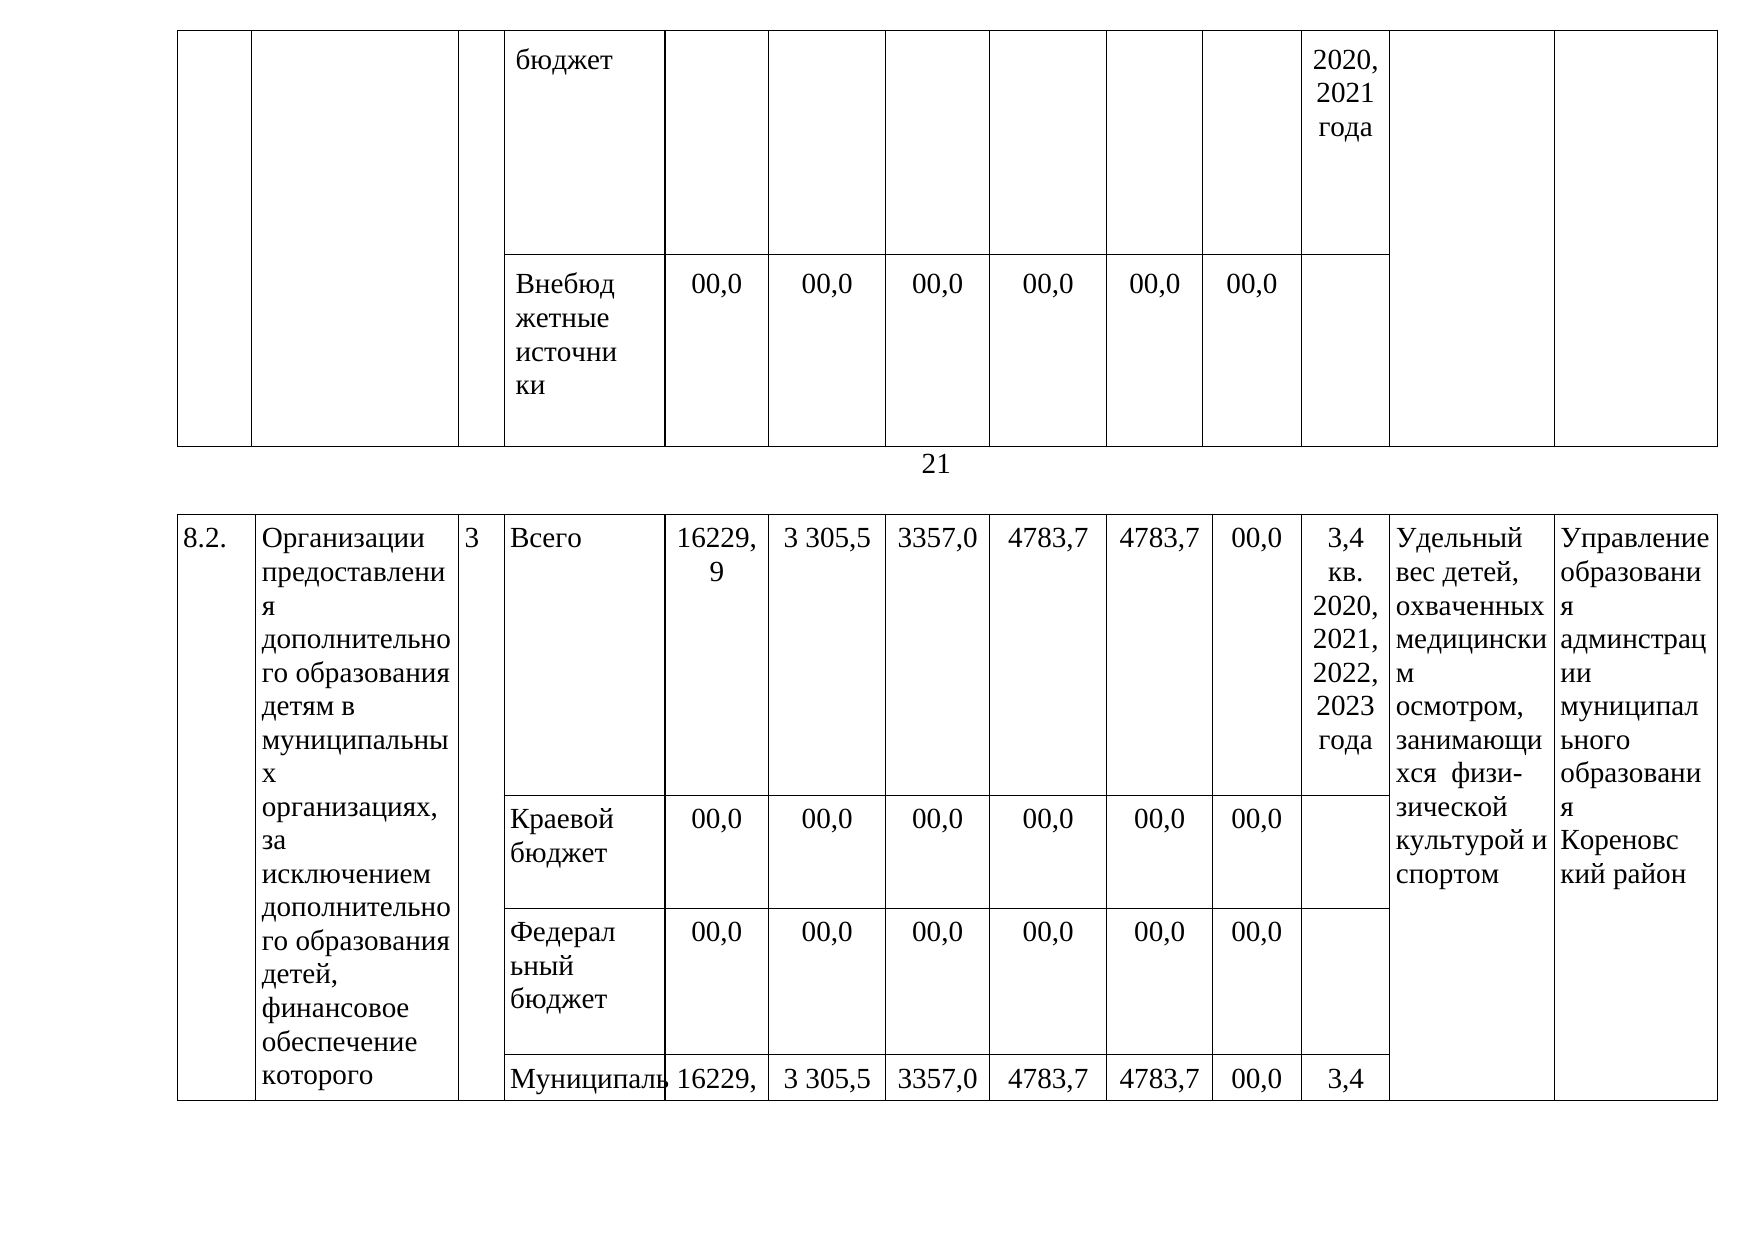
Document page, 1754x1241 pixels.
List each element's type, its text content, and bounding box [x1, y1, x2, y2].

table_cell бюджет [505, 31, 664, 254]
table_header 4783,7 [1107, 515, 1212, 794]
table_cell 00,0 [769, 909, 885, 1054]
table_header 8.2. [178, 515, 255, 1100]
table_cell 00,0 [990, 909, 1106, 1054]
table_cell 00,0 [1213, 796, 1301, 908]
table_cell 00,0 [1213, 909, 1301, 1054]
table_cell 00,0 [1107, 255, 1202, 446]
table_cell 00,0 [666, 909, 768, 1054]
table_header Управление образования админстрации муниципального образования Кореновс кий район [1555, 515, 1717, 1100]
table_cell [769, 31, 885, 254]
table_cell [886, 31, 989, 254]
table_cell 00,0 [666, 796, 768, 908]
table_cell 3,4 [1302, 1055, 1389, 1100]
table_cell 00,0 [666, 255, 768, 446]
table_cell 00,0 [1213, 1055, 1301, 1100]
text 21 [177, 447, 1695, 480]
table_cell [1302, 796, 1389, 908]
table_cell 00,0 [1107, 909, 1212, 1054]
table_cell 4783,7 [1107, 1055, 1212, 1100]
table_cell 00,0 [1107, 796, 1212, 908]
table_header 4783,7 [990, 515, 1106, 794]
table_header 16229,9 [666, 515, 768, 794]
table_cell [990, 31, 1106, 254]
table_cell 00,0 [1203, 255, 1301, 446]
table_cell Муниципальный бюджет [505, 1055, 664, 1100]
table_cell [1107, 31, 1202, 254]
table_cell Внебюд жетные источни ки [505, 255, 664, 446]
table_cell 00,0 [769, 796, 885, 908]
table_cell 3 305,5 [769, 1055, 885, 1100]
table_header 3 305,5 [769, 515, 885, 794]
table_header 00,0 [1213, 515, 1301, 794]
table_cell Краевой бюджет [505, 796, 664, 908]
table_cell 00,0 [990, 796, 1106, 908]
table_cell [1302, 255, 1389, 446]
table_cell 00,0 [886, 255, 989, 446]
table_cell 00,0 [886, 909, 989, 1054]
table_cell 2020,2021 года [1302, 31, 1389, 254]
table_cell [1302, 909, 1389, 1054]
table_cell Федерал ьный бюджет [505, 909, 664, 1054]
table_cell 00,0 [990, 255, 1106, 446]
table_header Удельный вес детей, охваченных медицинским осмотром, занимающихся физи- зической культурой и спортом [1390, 515, 1554, 1100]
table_cell [1203, 31, 1301, 254]
table_cell [666, 31, 768, 254]
table_header Организации предоставления дополнительного образования детям в муниципальных организациях, за исключением дополнительного образования детей, финансовое обеспечение которого осуществляется органами государственной власти Краснодарского края (проведение медицинских осмотров лиц, занимающихся физической культурой и спортом)» [256, 515, 458, 1100]
table_header Всего [505, 515, 664, 794]
table_cell 16229,9 [666, 1055, 768, 1100]
table_header 3,4 кв. 2020,2021,2022,2023 года [1302, 515, 1389, 794]
table_cell 00,0 [886, 796, 989, 908]
table_header 3357,0 [886, 515, 989, 794]
table_cell 00,0 [769, 255, 885, 446]
table_header 3 [459, 515, 504, 1100]
table_cell 3357,0 [886, 1055, 989, 1100]
table_cell 4783,7 [990, 1055, 1106, 1100]
